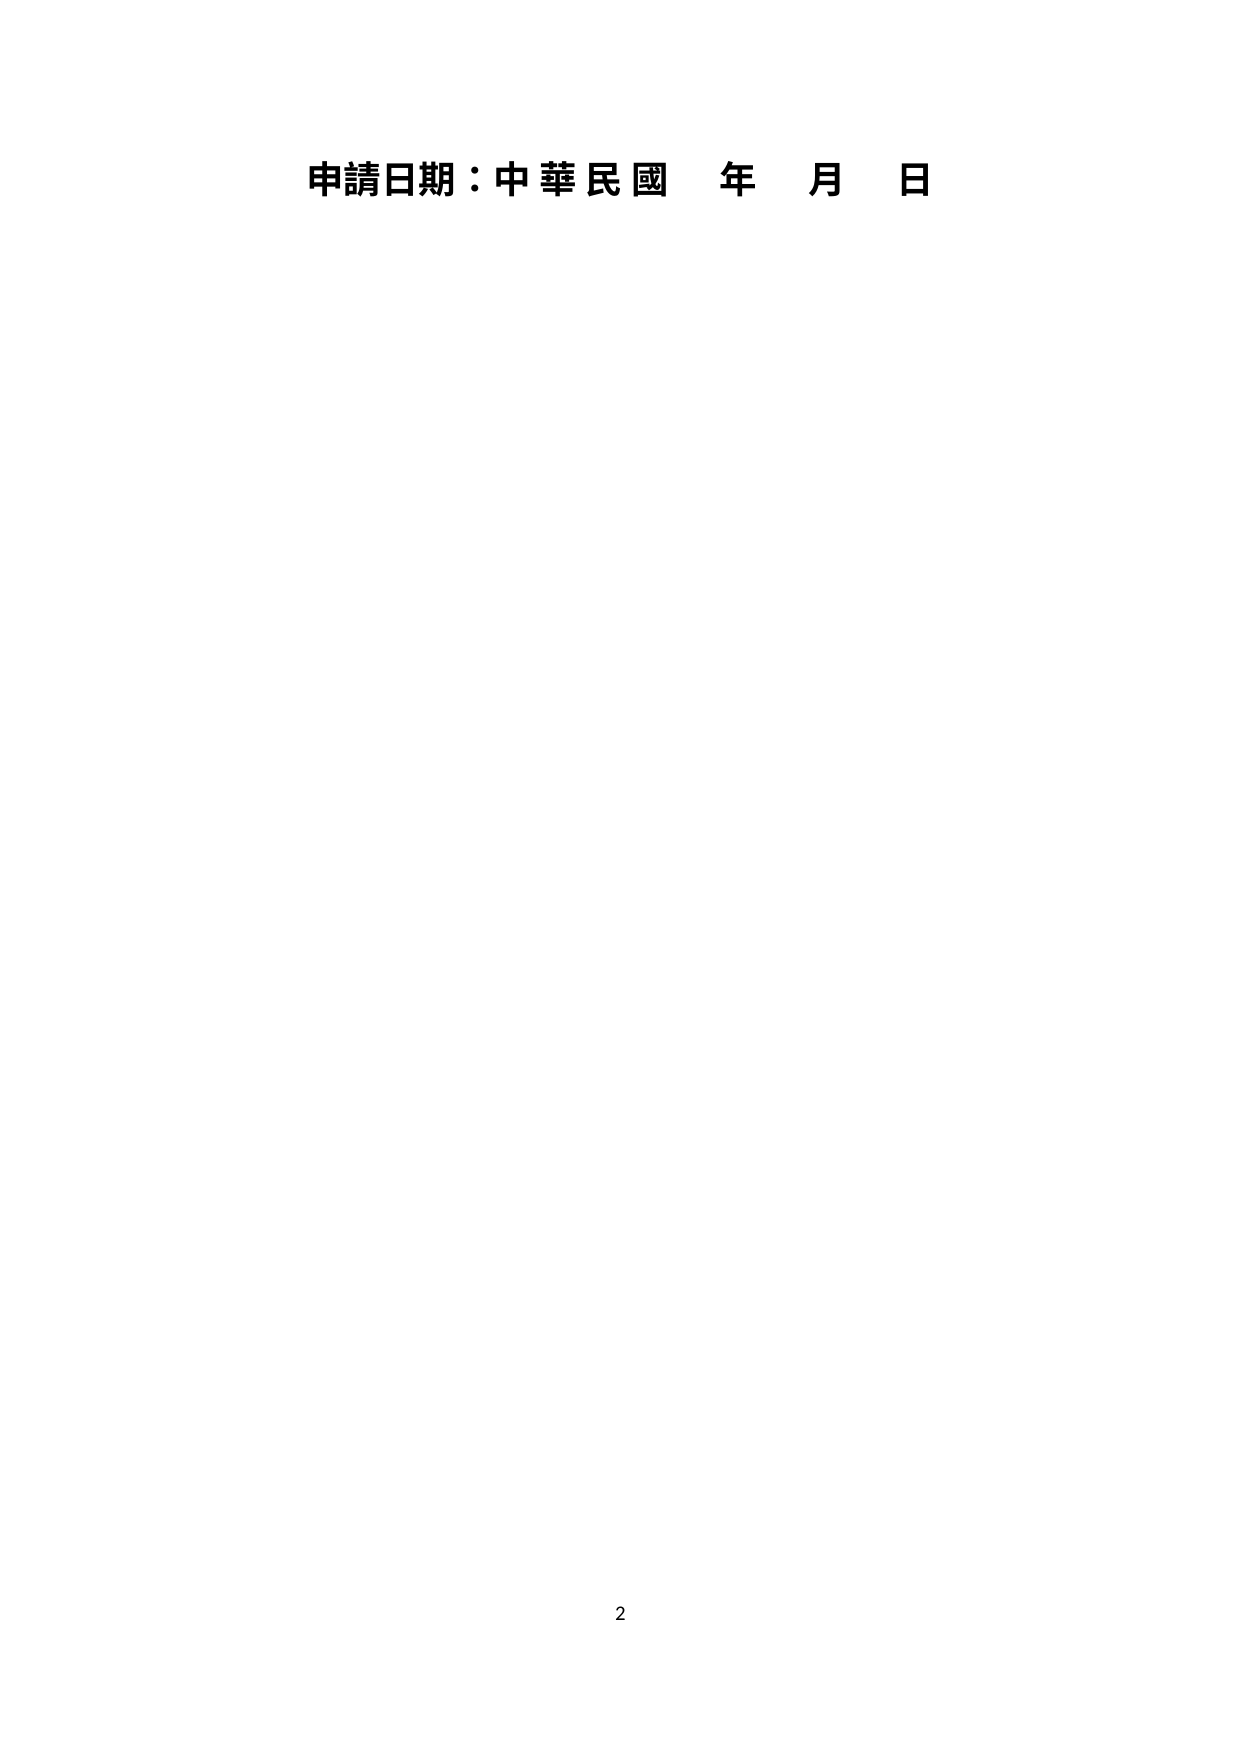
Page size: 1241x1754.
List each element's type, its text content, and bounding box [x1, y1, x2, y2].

text 申請日期：中 華 民 國 年 月 日 [187, 150, 1053, 204]
